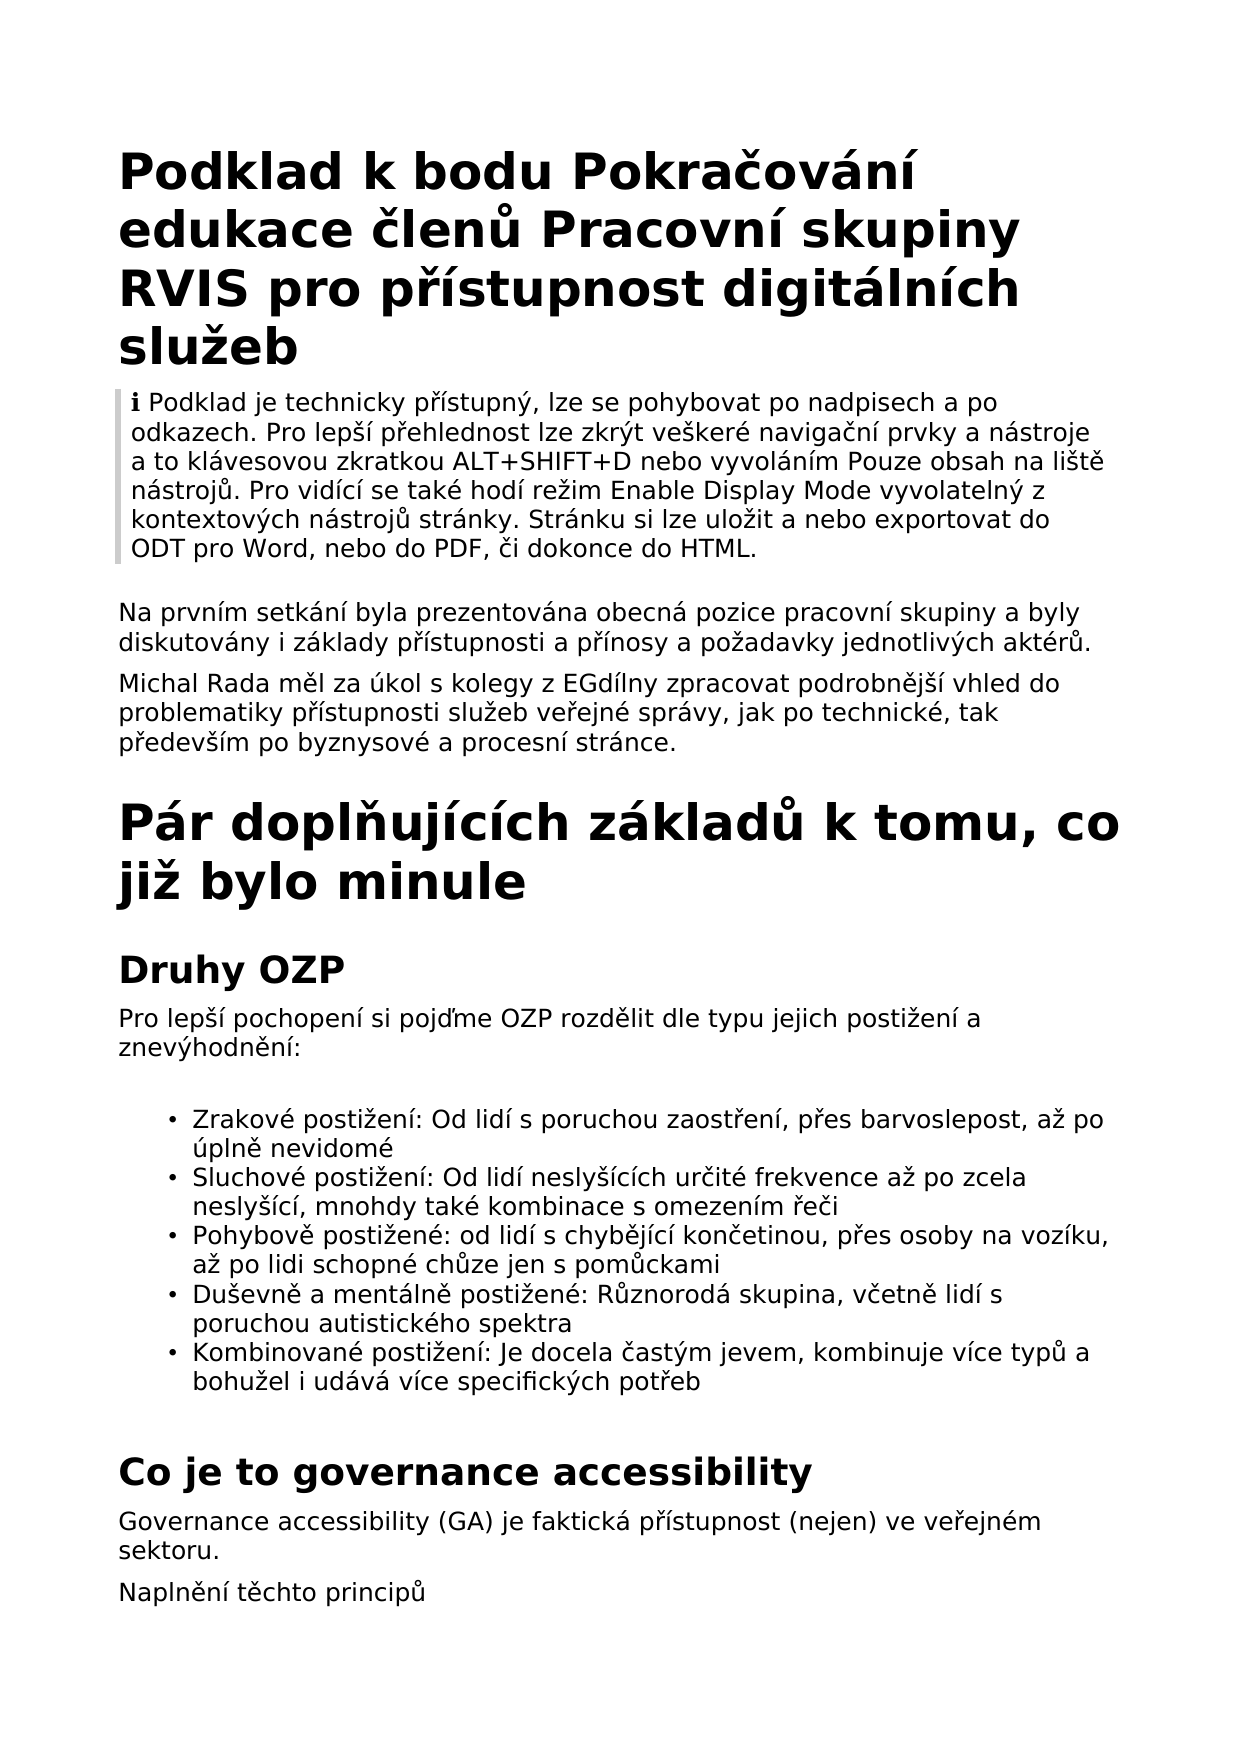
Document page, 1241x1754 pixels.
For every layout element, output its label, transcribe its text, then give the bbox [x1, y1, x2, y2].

text Naplnění těchto principů [118, 1578, 1122, 1607]
subtitle Pár doplňujících základů k tomu, co již bylo minule [118, 794, 1122, 911]
subtitle Co je to governance accessibility [118, 1451, 1122, 1494]
list Sluchové postižení: Od lidí neslyšících určité frekvence až po zcela neslyšící, mnohdy také kombinace s omezením řeči [177, 1163, 1122, 1221]
subtitle Podklad k bodu Pokračování edukace členů Pracovní skupiny RVIS pro přístupnost digitálních služeb [118, 143, 1122, 376]
table_header ℹ️ Podklad je technicky přístupný, lze se pohybovat po nadpisech a po odkazech. Pro lepší přehlednost lze zkrýt veškeré navigační prvky a nástroje a to klávesovou zkratkou ALT+SHIFT+D nebo vyvoláním Pouze obsah na liště nástrojů. Pro vidící se také hodí režim Enable Display Mode vyvolatelný z kontextových nástrojů stránky. Stránku si lze uložit a nebo exportovat do ODT pro Word, nebo do PDF, či dokonce do HTML. [121, 389, 1122, 563]
list Duševně a mentálně postižené: Různorodá skupina, včetně lidí s poruchou autistického spektra [177, 1280, 1122, 1338]
text Michal Rada měl za úkol s kolegy z EGdílny zpracovat podrobnější vhled do problematiky přístupnosti služeb veřejné správy, jak po technické, tak především po byznysové a procesní stránce. [118, 669, 1122, 757]
list Kombinované postižení: Je docela častým jevem, kombinuje více typů a bohužel i udává více specifických potřeb [177, 1338, 1122, 1396]
list Pohybově postižené: od lidí s chybějící končetinou, přes osoby na vozíku, až po lidi schopné chůze jen s pomůckami [177, 1221, 1122, 1280]
text Pro lepší pochopení si pojďme OZP rozdělit dle typu jejich postižení a znevýhodnění: [118, 1004, 1122, 1063]
text Governance accessibility (GA) je faktická přístupnost (nejen) ve veřejném sektoru. [118, 1507, 1122, 1565]
text Na prvním setkání byla prezentována obecná pozice pracovní skupiny a byly diskutovány i základy přístupnosti a přínosy a požadavky jednotlivých aktérů. [118, 598, 1122, 657]
subtitle Druhy OZP [118, 948, 1122, 992]
list Zrakové postižení: Od lidí s poruchou zaostření, přes barvoslepost, až po úplně nevidomé [177, 1105, 1122, 1163]
